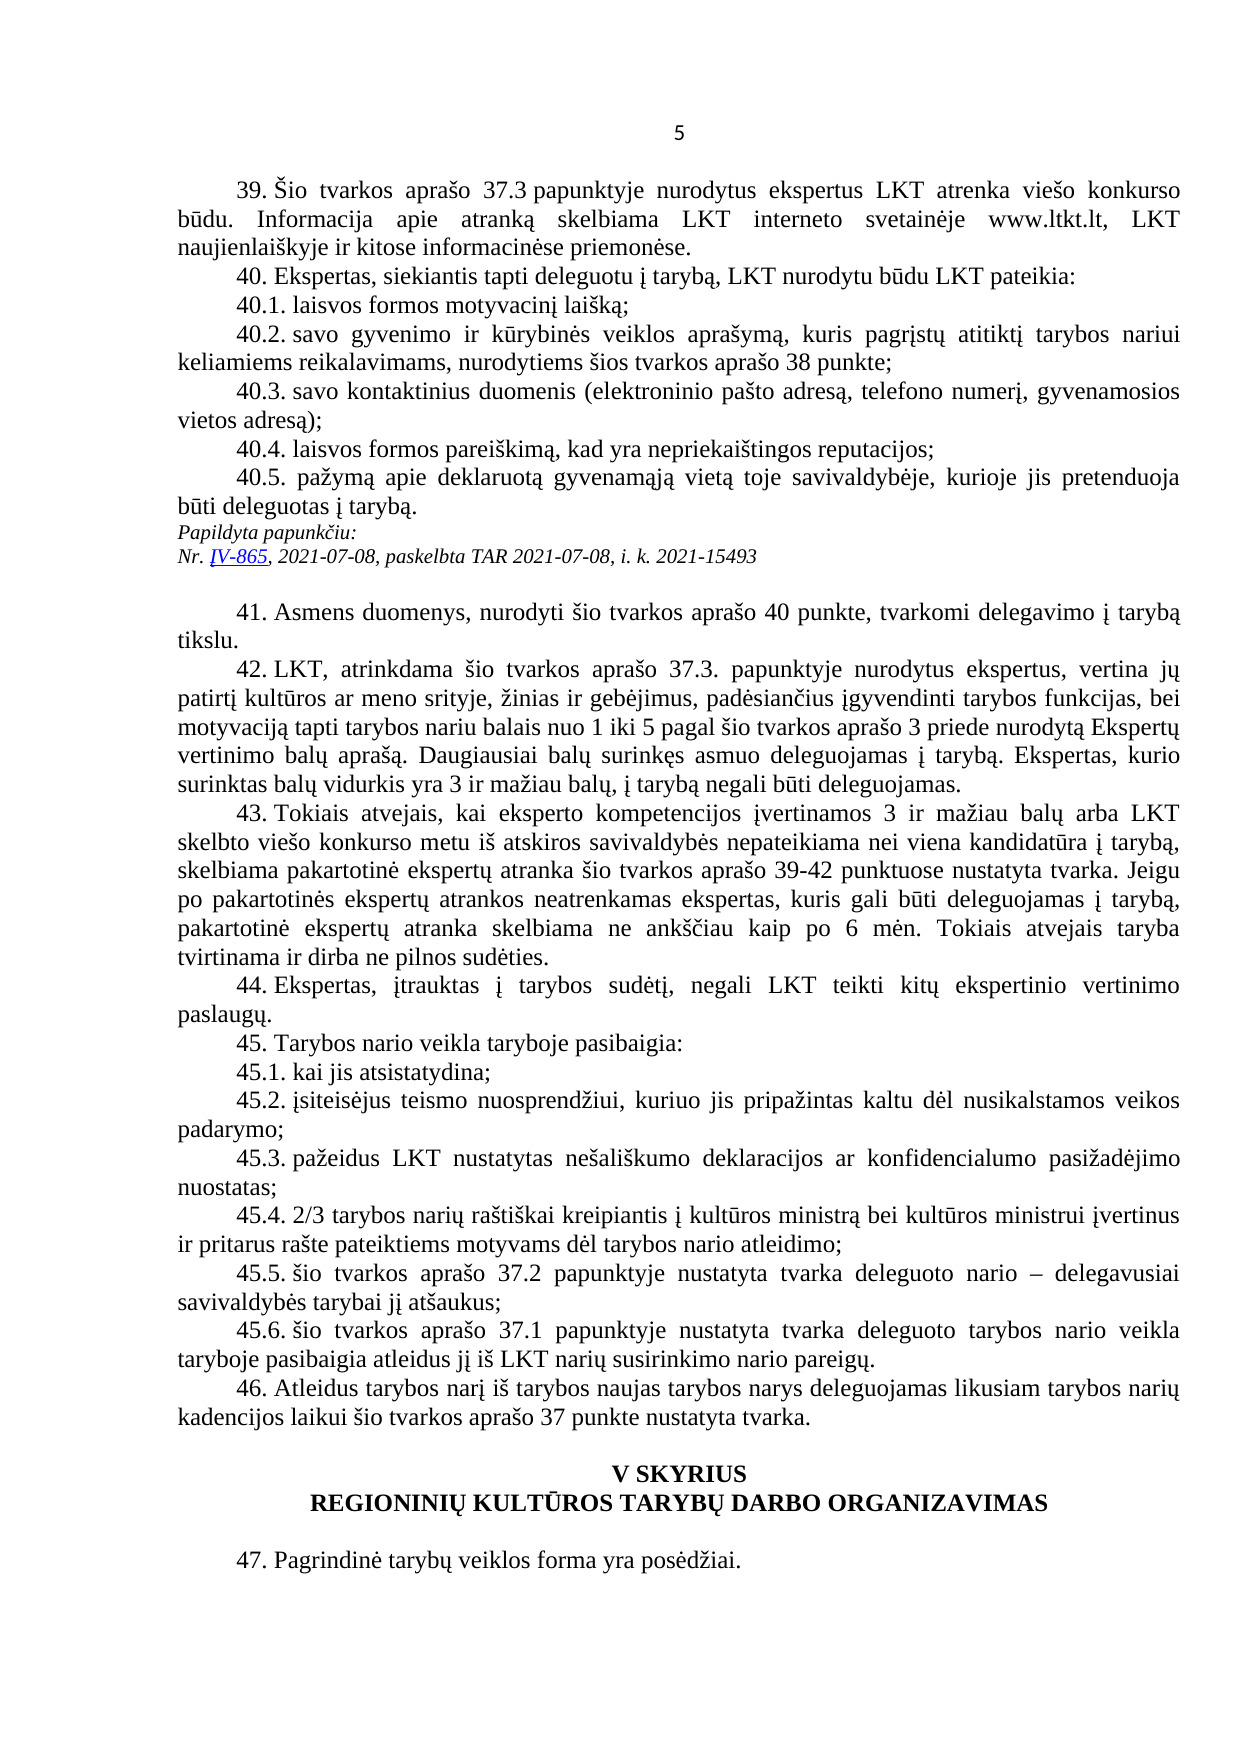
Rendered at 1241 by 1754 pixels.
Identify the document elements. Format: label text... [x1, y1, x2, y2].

text 46. Atleidus tarybos narį iš tarybos naujas tarybos narys deleguojamas likusiam tarybos narių kadencijos laikui šio tvarkos aprašo 37 punkte nustatyta tvarka. [177, 1373, 1181, 1431]
text 45.6. šio tvarkos aprašo 37.1 papunktyje nustatyta tvarka deleguoto tarybos nario veikla taryboje pasibaigia atleidus jį iš LKT narių susirinkimo nario pareigų. [177, 1316, 1181, 1373]
text 40.5. pažymą apie deklaruotą gyvenamąją vietą toje savivaldybėje, kurioje jis pretenduoja būti deleguotas į tarybą. [177, 462, 1181, 520]
text 45.1. kai jis atsistatydina; [177, 1057, 1181, 1086]
text 42. LKT, atrinkdama šio tvarkos aprašo 37.3. papunktyje nurodytus ekspertus, vertina jų patirtį kultūros ar meno srityje, žinias ir gebėjimus, padėsiančius įgyvendinti tarybos funkcijas, bei motyvaciją tapti tarybos nariu balais nuo 1 iki 5 pagal šio tvarkos aprašo 3 priede nurodytą Ekspertų vertinimo balų aprašą. Daugiausiai balų surinkęs asmuo deleguojamas į tarybą. Ekspertas, kurio surinktas balų vidurkis yra 3 ir mažiau balų, į tarybą negali būti deleguojamas. [177, 654, 1181, 798]
text 40.4. laisvos formos pareiškimą, kad yra nepriekaištingos reputacijos; [177, 434, 1181, 462]
text 40.1. laisvos formos motyvacinį laišką; [177, 290, 1181, 319]
text 41. Asmens duomenys, nurodyti šio tvarkos aprašo 40 punkte, tvarkomi delegavimo į tarybą tikslu. [177, 597, 1181, 654]
text 43. Tokiais atvejais, kai eksperto kompetencijos įvertinamos 3 ir mažiau balų arba LKT skelbto viešo konkurso metu iš atskiros savivaldybės nepateikiama nei viena kandidatūra į tarybą, skelbiama pakartotinė ekspertų atranka šio tvarkos aprašo 39-42 punktuose nustatyta tvarka. Jeigu po pakartotinės ekspertų atrankos neatrenkamas ekspertas, kuris gali būti deleguojamas į tarybą, pakartotinė ekspertų atranka skelbiama ne ankščiau kaip po 6 mėn. Tokiais atvejais taryba tvirtinama ir dirba ne pilnos sudėties. [177, 798, 1181, 971]
text 40.3. savo kontaktinius duomenis (elektroninio pašto adresą, telefono numerį, gyvenamosios vietos adresą); [177, 376, 1181, 434]
text 45.5. šio tvarkos aprašo 37.2 papunktyje nustatyta tvarka deleguoto nario – delegavusiai savivaldybės tarybai jį atšaukus; [177, 1258, 1181, 1316]
text Papildyta papunkčiu: [177, 520, 1181, 544]
text 45. Tarybos nario veikla taryboje pasibaigia: [177, 1028, 1181, 1057]
text 45.4. 2/3 tarybos narių raštiškai kreipiantis į kultūros ministrą bei kultūros ministrui įvertinus ir pritarus rašte pateiktiems motyvams dėl tarybos nario atleidimo; [177, 1201, 1181, 1258]
text Nr. ĮV-865, 2021-07-08, paskelbta TAR 2021-07-08, i. k. 2021-15493 [177, 544, 1181, 568]
text REGIONINIŲ KULTŪROS TARYBŲ DARBO ORGANIZAVIMAS [177, 1488, 1181, 1517]
text 40.2. savo gyvenimo ir kūrybinės veiklos aprašymą, kuris pagrįstų atitiktį tarybos nariui keliamiems reikalavimams, nurodytiems šios tvarkos aprašo 38 punkte; [177, 319, 1181, 376]
text 45.3. pažeidus LKT nustatytas nešališkumo deklaracijos ar konfidencialumo pasižadėjimo nuostatas; [177, 1143, 1181, 1201]
text 47. Pagrindinė tarybų veiklos forma yra posėdžiai. [177, 1546, 1181, 1574]
text 45.2. įsiteisėjus teismo nuosprendžiui, kuriuo jis pripažintas kaltu dėl nusikalstamos veikos padarymo; [177, 1086, 1181, 1143]
text V SKYRIUS [177, 1459, 1181, 1488]
text 39. Šio tvarkos aprašo 37.3 papunktyje nurodytus ekspertus LKT atrenka viešo konkurso būdu. Informacija apie atranką skelbiama LKT interneto svetainėje www.ltkt.lt, LKT naujienlaiškyje ir kitose informacinėse priemonėse. [177, 175, 1181, 261]
text 44. Ekspertas, įtrauktas į tarybos sudėtį, negali LKT teikti kitų ekspertinio vertinimo paslaugų. [177, 971, 1181, 1028]
text 40. Ekspertas, siekiantis tapti deleguotu į tarybą, LKT nurodytu būdu LKT pateikia: [177, 261, 1181, 290]
